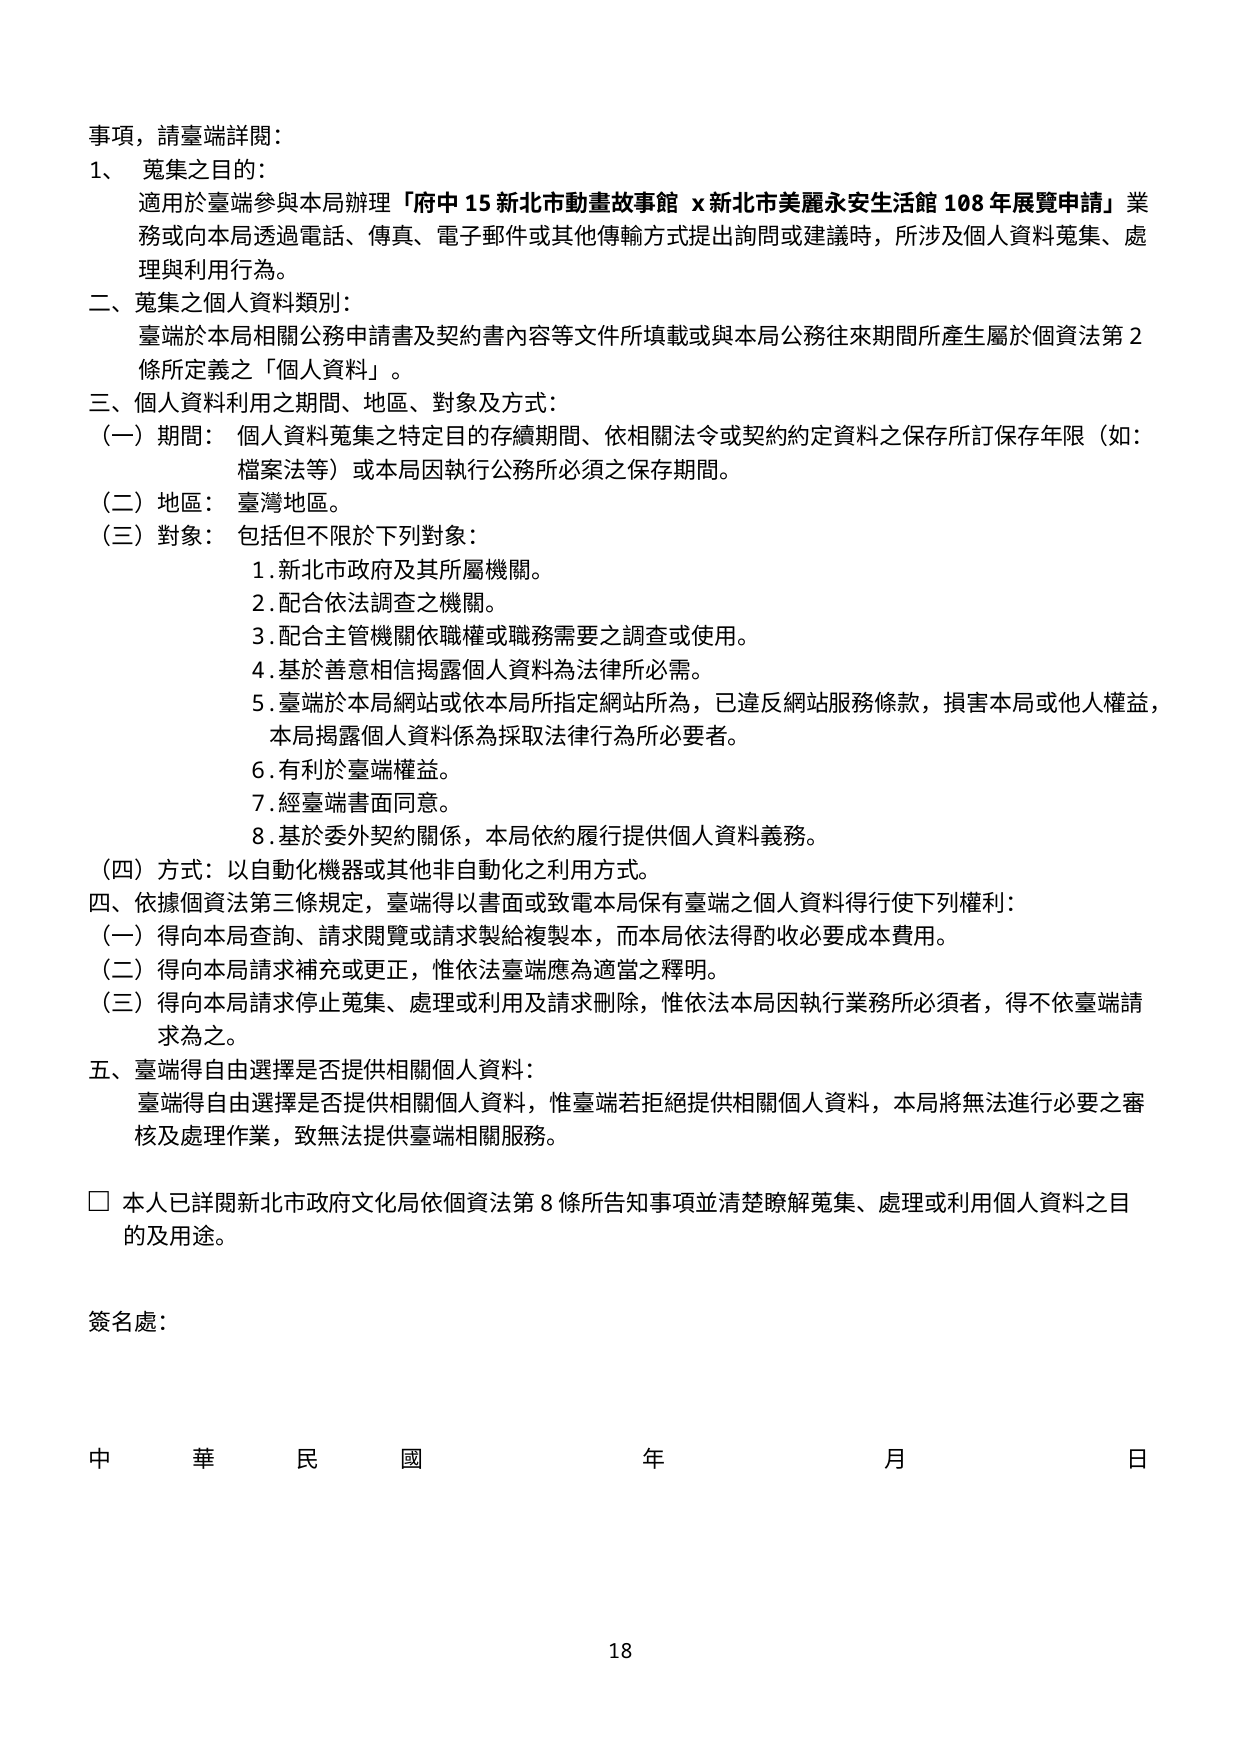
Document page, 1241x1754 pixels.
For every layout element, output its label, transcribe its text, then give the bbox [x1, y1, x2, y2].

text 事項，請臺端詳閱： [89, 118, 1152, 151]
text （二）地區： 臺灣地區。 [89, 485, 1152, 518]
text （三）得向本局請求停止蒐集、處理或利用及請求刪除，惟依法本局因執行業務所必須者，得不依臺端請求為之。 [89, 985, 1152, 1051]
text （四）方式：以自動化機器或其他非自動化之利用方式。 [89, 851, 1152, 885]
text 中 華 民 國 年 月 日 [89, 1441, 1152, 1474]
text 4.基於善意相信揭露個人資料為法律所必需。 [251, 651, 1152, 685]
text 四、依據個資法第三條規定，臺端得以書面或致電本局保有臺端之個人資料得行使下列權利： [89, 885, 1152, 918]
text 簽名處： [89, 1303, 1152, 1337]
text □ 本人已詳閱新北市政府文化局依個資法第8條所告知事項並清楚瞭解蒐集、處理或利用個人資料之目的及用途。 [89, 1185, 1152, 1251]
text 7.經臺端書面同意。 [251, 785, 1152, 818]
text （二）得向本局請求補充或更正，惟依法臺端應為適當之釋明。 [89, 951, 1152, 985]
text 3.配合主管機關依職權或職務需要之調查或使用。 [251, 618, 1152, 651]
text 二、蒐集之個人資料類別： [89, 285, 1152, 318]
text （三）對象： 包括但不限於下列對象： [89, 518, 1152, 551]
text 五、臺端得自由選擇是否提供相關個人資料： [89, 1051, 1152, 1085]
text 臺端於本局相關公務申請書及契約書內容等文件所填載或與本局公務往來期間所產生屬於個資法第2 條所定義之「個人資料」。 [139, 318, 1152, 385]
list 適用於臺端參與本局辦理「府中15新北市動畫故事館 x新北市美麗永安生活館108年展覽申請」業務或向本局透過電話、傳真、電子郵件或其他傳輸方式提出詢問或建議時，所涉及個人資料蒐集、處理與利用行為。 [139, 185, 1152, 285]
list 蒐集之目的： [89, 151, 1152, 185]
text 6.有利於臺端權益。 [251, 751, 1152, 785]
text （一）期間： 個人資料蒐集之特定目的存續期間、依相關法令或契約約定資料之保存所訂保存年限（如：檔案法等）或本局因執行公務所必須之保存期間。 [89, 418, 1152, 485]
text 1.新北市政府及其所屬機關。 [251, 551, 1152, 585]
text 2.配合依法調查之機關。 [251, 585, 1152, 618]
text 5.臺端於本局網站或依本局所指定網站所為，已違反網站服務條款，損害本局或他人權益，本局揭露個人資料係為採取法律行為所必要者。 [251, 685, 1152, 751]
text 臺端得自由選擇是否提供相關個人資料，惟臺端若拒絕提供相關個人資料，本局將無法進行必要之審核及處理作業，致無法提供臺端相關服務。 [89, 1085, 1152, 1151]
text 8.基於委外契約關係，本局依約履行提供個人資料義務。 [251, 818, 1152, 851]
text 三、個人資料利用之期間、地區、對象及方式： [89, 385, 1152, 418]
text （一）得向本局查詢、請求閱覽或請求製給複製本，而本局依法得酌收必要成本費用。 [89, 918, 1152, 951]
